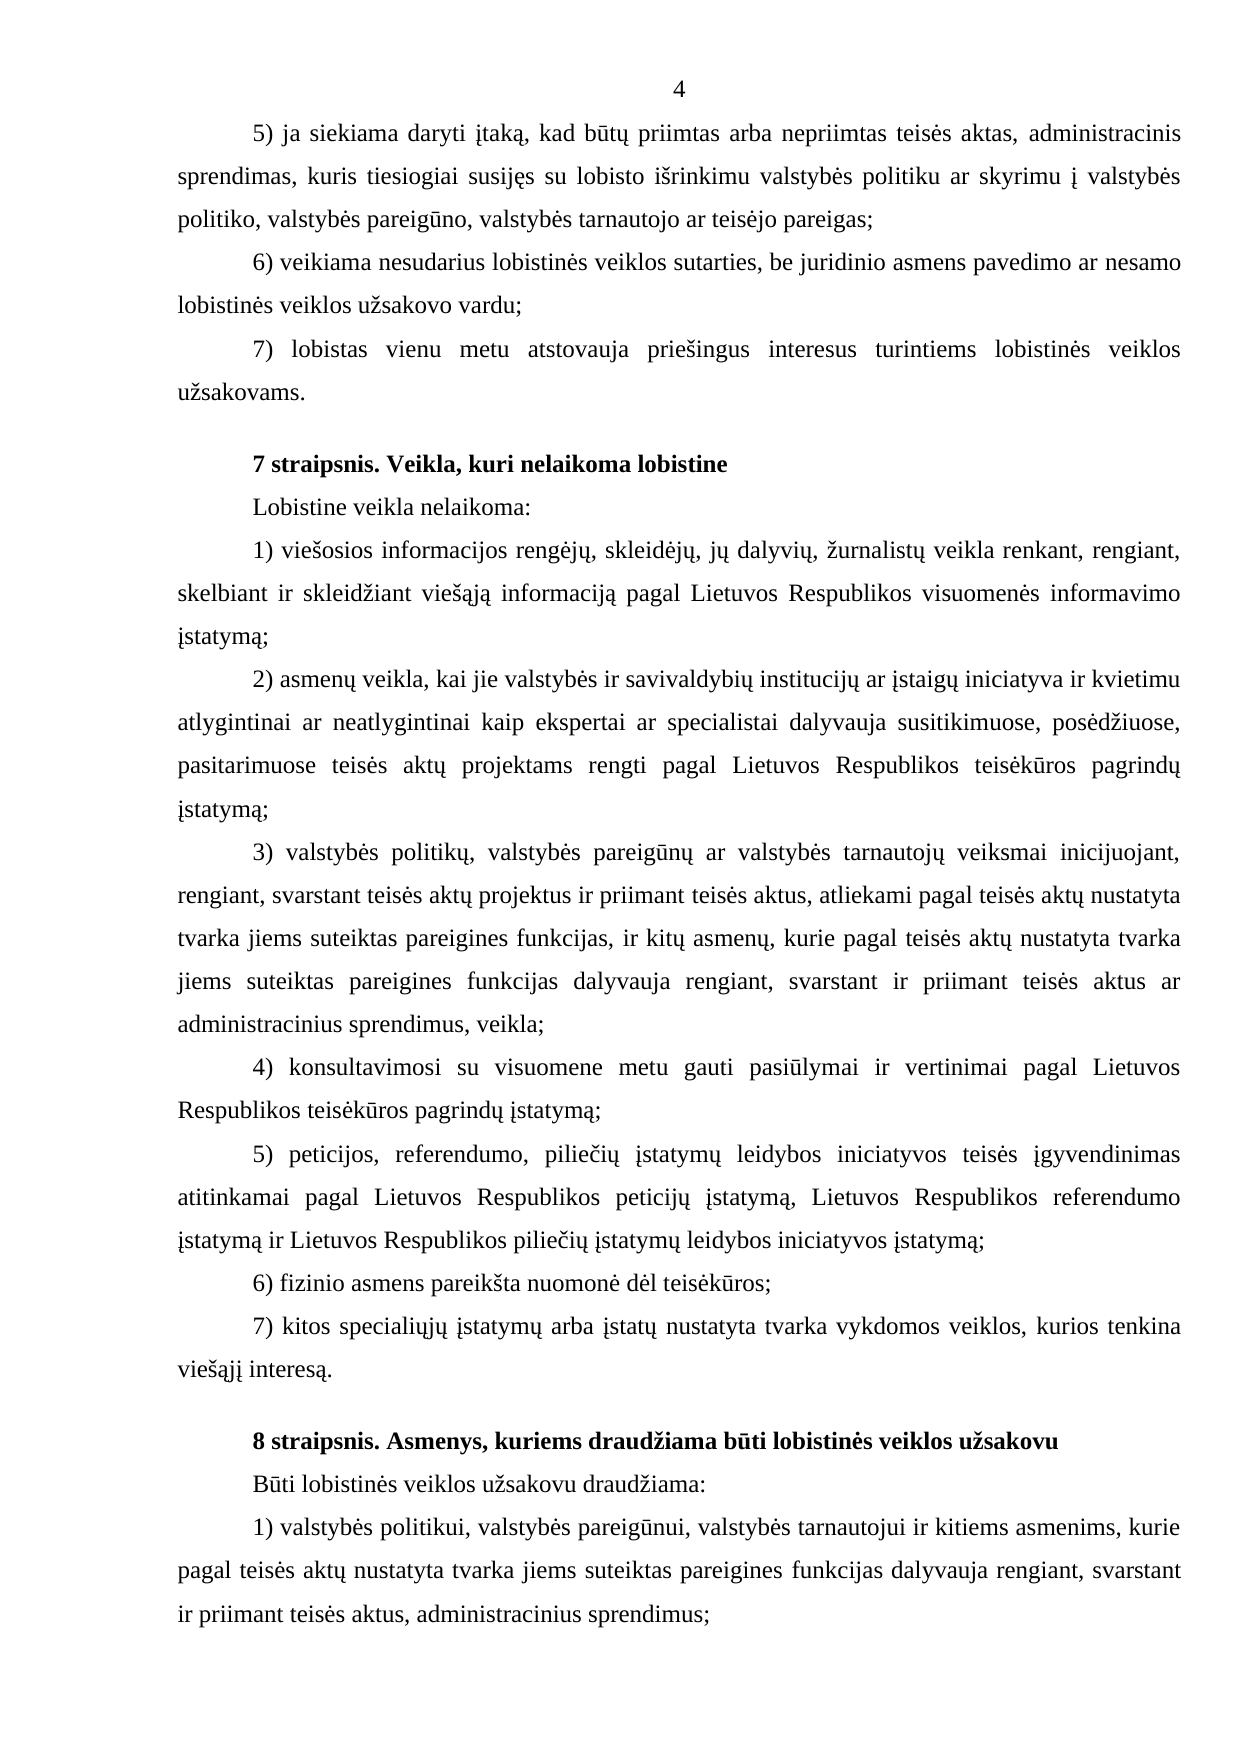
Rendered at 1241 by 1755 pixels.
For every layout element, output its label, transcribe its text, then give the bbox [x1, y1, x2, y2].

text 8 straipsnis. Asmenys, kuriems draudžiama būti lobistinės veiklos užsakovu [177, 1426, 1181, 1455]
text 7 straipsnis. Veikla, kuri nelaikoma lobistine [177, 449, 1181, 477]
text 7) lobistas vienu metu atstovauja priešingus interesus turintiems lobistinės veiklos užsakovams. [177, 334, 1181, 406]
text 6) veikiama nesudarius lobistinės veiklos sutarties, be juridinio asmens pavedimo ar nesamo lobistinės veiklos užsakovo vardu; [177, 247, 1181, 319]
text 2) asmenų veikla, kai jie valstybės ir savivaldybių institucijų ar įstaigų iniciatyva ir kvietimu atlygintinai ar neatlygintinai kaip ekspertai ar specialistai dalyvauja susitikimuose, posėdžiuose, pasitarimuose teisės aktų projektams rengti pagal Lietuvos Respublikos teisėkūros pagrindų įstatymą; [177, 664, 1181, 822]
text 5) peticijos, referendumo, piliečių įstatymų leidybos iniciatyvos teisės įgyvendinimas atitinkamai pagal Lietuvos Respublikos peticijų įstatymą, Lietuvos Respublikos referendumo įstatymą ir Lietuvos Respublikos piliečių įstatymų leidybos iniciatyvos įstatymą; [177, 1139, 1181, 1254]
text 6) fizinio asmens pareikšta nuomonė dėl teisėkūros; [177, 1268, 1181, 1297]
text 7) kitos specialiųjų įstatymų arba įstatų nustatyta tvarka vykdomos veiklos, kurios tenkina viešąjį interesą. [177, 1311, 1181, 1383]
text 1) viešosios informacijos rengėjų, skleidėjų, jų dalyvių, žurnalistų veikla renkant, rengiant, skelbiant ir skleidžiant viešąją informaciją pagal Lietuvos Respublikos visuomenės informavimo įstatymą; [177, 535, 1181, 650]
text 5) ja siekiama daryti įtaką, kad būtų priimtas arba nepriimtas teisės aktas, administracinis sprendimas, kuris tiesiogiai susijęs su lobisto išrinkimu valstybės politiku ar skyrimu į valstybės politiko, valstybės pareigūno, valstybės tarnautojo ar teisėjo pareigas; [177, 118, 1181, 233]
text Lobistine veikla nelaikoma: [177, 492, 1181, 521]
text 4) konsultavimosi su visuomene metu gauti pasiūlymai ir vertinimai pagal Lietuvos Respublikos teisėkūros pagrindų įstatymą; [177, 1052, 1181, 1124]
text 1) valstybės politikui, valstybės pareigūnui, valstybės tarnautojui ir kitiems asmenims, kurie pagal teisės aktų nustatyta tvarka jiems suteiktas pareigines funkcijas dalyvauja rengiant, svarstant ir priimant teisės aktus, administracinius sprendimus; [177, 1512, 1181, 1627]
text Būti lobistinės veiklos užsakovu draudžiama: [177, 1469, 1181, 1498]
text 3) valstybės politikų, valstybės pareigūnų ar valstybės tarnautojų veiksmai inicijuojant, rengiant, svarstant teisės aktų projektus ir priimant teisės aktus, atliekami pagal teisės aktų nustatyta tvarka jiems suteiktas pareigines funkcijas, ir kitų asmenų, kurie pagal teisės aktų nustatyta tvarka jiems suteiktas pareigines funkcijas dalyvauja rengiant, svarstant ir priimant teisės aktus ar administracinius sprendimus, veikla; [177, 837, 1181, 1038]
